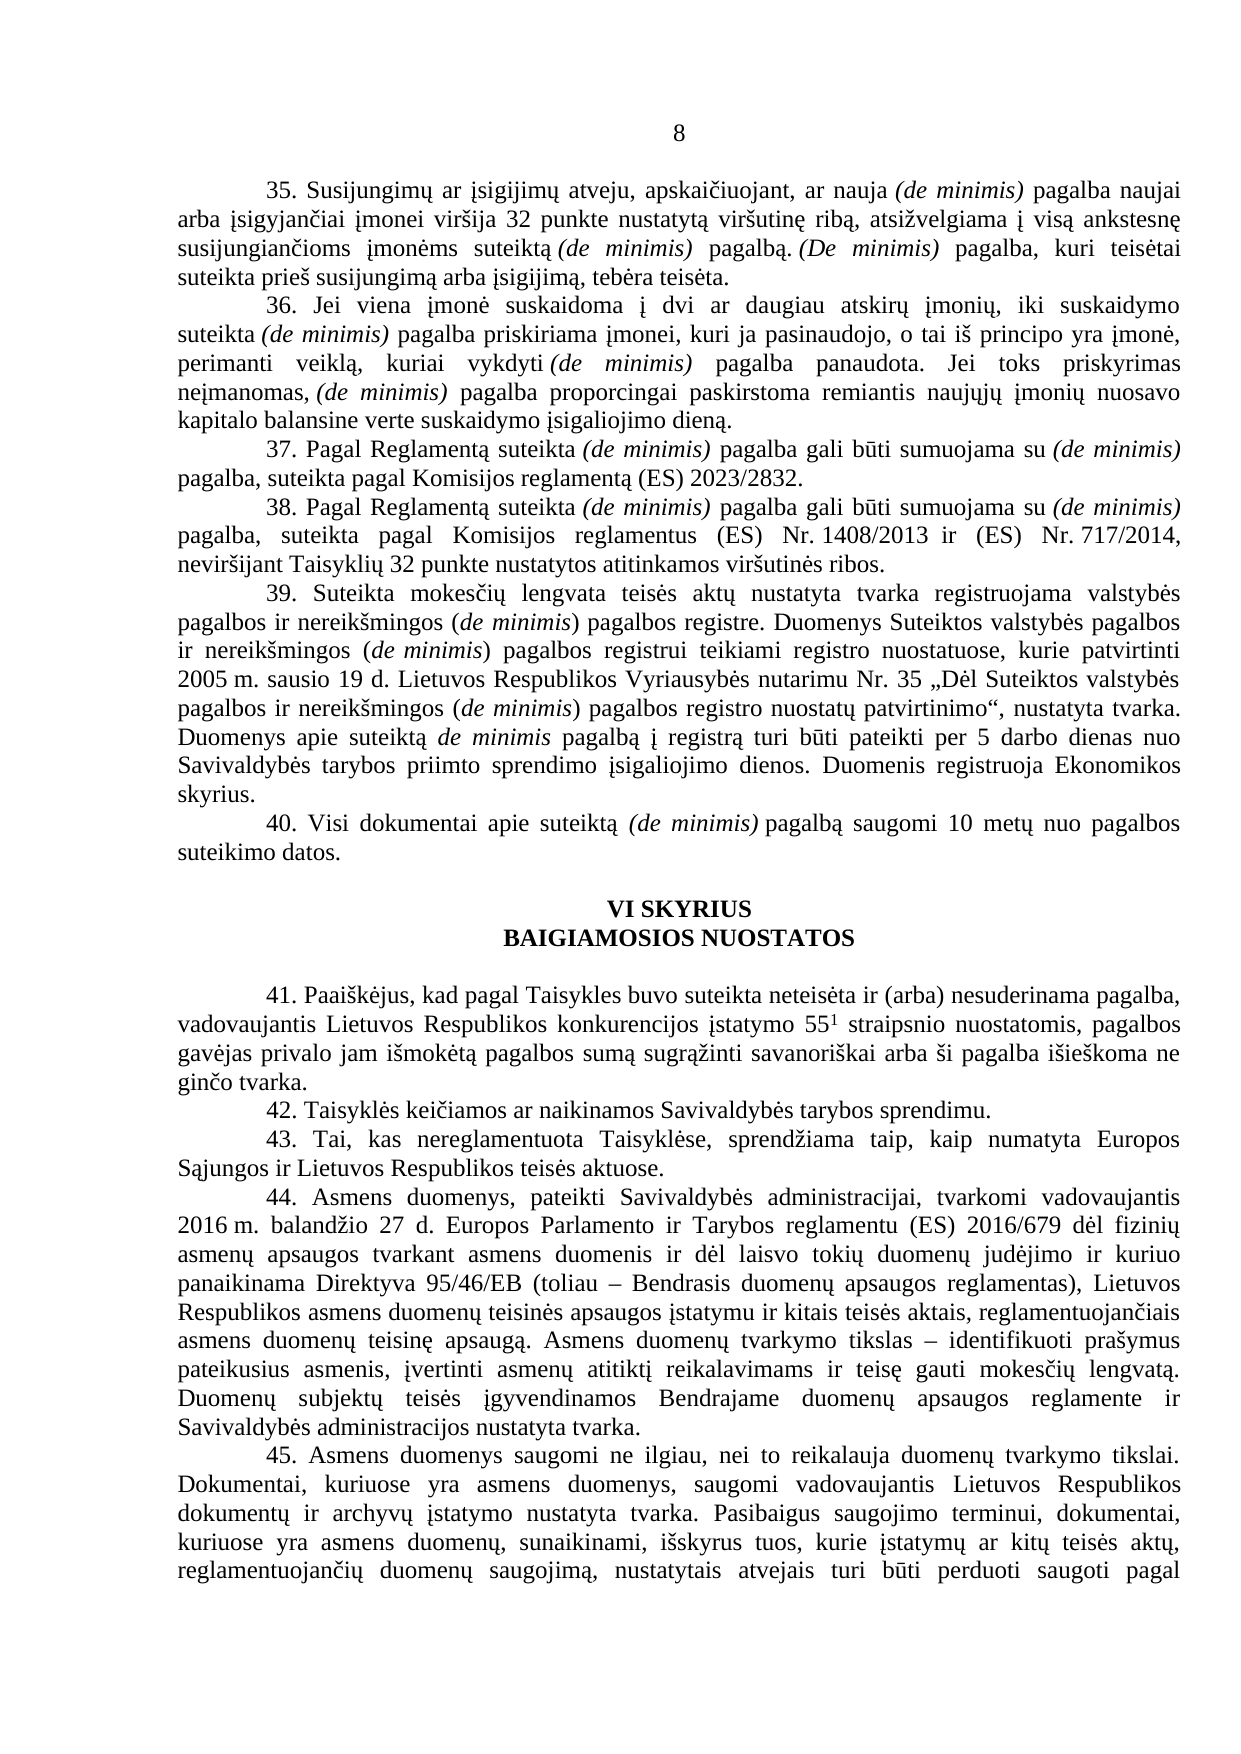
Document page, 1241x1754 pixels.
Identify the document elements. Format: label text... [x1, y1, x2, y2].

text 40. Visi dokumentai apie suteiktą (de minimis) pagalbą saugomi 10 metų nuo pagalbos suteikimo datos. [177, 808, 1181, 866]
text 41. Paaiškėjus, kad pagal Taisykles buvo suteikta neteisėta ir (arba) nesuderinama pagalba, vadovaujantis Lietuvos Respublikos konkurencijos įstatymo 551 straipsnio nuostatomis, pagalbos gavėjas privalo jam išmokėtą pagalbos sumą sugrąžinti savanoriškai arba ši pagalba išieškoma ne ginčo tvarka. [177, 981, 1181, 1096]
text 45. Asmens duomenys saugomi ne ilgiau, nei to reikalauja duomenų tvarkymo tikslai. Dokumentai, kuriuose yra asmens duomenys, saugomi vadovaujantis Lietuvos Respublikos dokumentų ir archyvų įstatymo nustatyta tvarka. Pasibaigus saugojimo terminui, dokumentai, kuriuose yra asmens duomenų, sunaikinami, išskyrus tuos, kurie įstatymų ar kitų teisės aktų, reglamentuojančių duomenų saugojimą, nustatytais atvejais turi būti perduoti saugoti pagal [177, 1441, 1181, 1584]
text 39. Suteikta mokesčių lengvata teisės aktų nustatyta tvarka registruojama valstybės pagalbos ir nereikšmingos (de minimis) pagalbos registre. Duomenys Suteiktos valstybės pagalbos ir nereikšmingos (de minimis) pagalbos registrui teikiami registro nuostatuose, kurie patvirtinti 2005 m. sausio 19 d. Lietuvos Respublikos Vyriausybės nutarimu Nr. 35 „Dėl Suteiktos valstybės pagalbos ir nereikšmingos (de minimis) pagalbos registro nuostatų patvirtinimo“, nustatyta tvarka. Duomenys apie suteiktą de minimis pagalbą į registrą turi būti pateikti per 5 darbo dienas nuo Savivaldybės tarybos priimto sprendimo įsigaliojimo dienos. Duomenis registruoja Ekonomikos skyrius. [177, 578, 1181, 808]
text 36. Jei viena įmonė suskaidoma į dvi ar daugiau atskirų įmonių, iki suskaidymo suteikta (de minimis) pagalba priskiriama įmonei, kuri ja pasinaudojo, o tai iš principo yra įmonė, perimanti veiklą, kuriai vykdyti (de minimis) pagalba panaudota. Jei toks priskyrimas neįmanomas, (de minimis) pagalba proporcingai paskirstoma remiantis naujųjų įmonių nuosavo kapitalo balansine verte suskaidymo įsigaliojimo dieną. [177, 291, 1181, 434]
text 44. Asmens duomenys, pateikti Savivaldybės administracijai, tvarkomi vadovaujantis 2016 m. balandžio 27 d. Europos Parlamento ir Tarybos reglamentu (ES) 2016/679 dėl fizinių asmenų apsaugos tvarkant asmens duomenis ir dėl laisvo tokių duomenų judėjimo ir kuriuo panaikinama Direktyva 95/46/EB (toliau – Bendrasis duomenų apsaugos reglamentas), Lietuvos Respublikos asmens duomenų teisinės apsaugos įstatymu ir kitais teisės aktais, reglamentuojančiais asmens duomenų teisinę apsaugą. Asmens duomenų tvarkymo tikslas – identifikuoti prašymus pateikusius asmenis, įvertinti asmenų atitiktį reikalavimams ir teisę gauti mokesčių lengvatą. Duomenų subjektų teisės įgyvendinamos Bendrajame duomenų apsaugos reglamente ir Savivaldybės administracijos nustatyta tvarka. [177, 1182, 1181, 1441]
text 38. Pagal Reglamentą suteikta (de minimis) pagalba gali būti sumuojama su (de minimis) pagalba, suteikta pagal Komisijos reglamentus (ES) Nr. 1408/2013 ir (ES) Nr. 717/2014, neviršijant Taisyklių 32 punkte nustatytos atitinkamos viršutinės ribos. [177, 492, 1181, 578]
text 35. Susijungimų ar įsigijimų atveju, apskaičiuojant, ar nauja (de minimis) pagalba naujai arba įsigyjančiai įmonei viršija 32 punkte nustatytą viršutinę ribą, atsižvelgiama į visą ankstesnę susijungiančioms įmonėms suteiktą (de minimis) pagalbą. (De minimis) pagalba, kuri teisėtai suteikta prieš susijungimą arba įsigijimą, tebėra teisėta. [177, 176, 1181, 291]
text 42. Taisyklės keičiamos ar naikinamos Savivaldybės tarybos sprendimu. [266, 1096, 1181, 1124]
text 43. Tai, kas nereglamentuota Taisyklėse, sprendžiama taip, kaip numatyta Europos Sąjungos ir Lietuvos Respublikos teisės aktuose. [177, 1124, 1181, 1182]
text BAIGIAMOSIOS NUOSTATOS [177, 923, 1181, 952]
text 37. Pagal Reglamentą suteikta (de minimis) pagalba gali būti sumuojama su (de minimis) pagalba, suteikta pagal Komisijos reglamentą (ES) 2023/2832. [177, 434, 1181, 492]
subtitle VI SKYRIUS [177, 894, 1181, 923]
